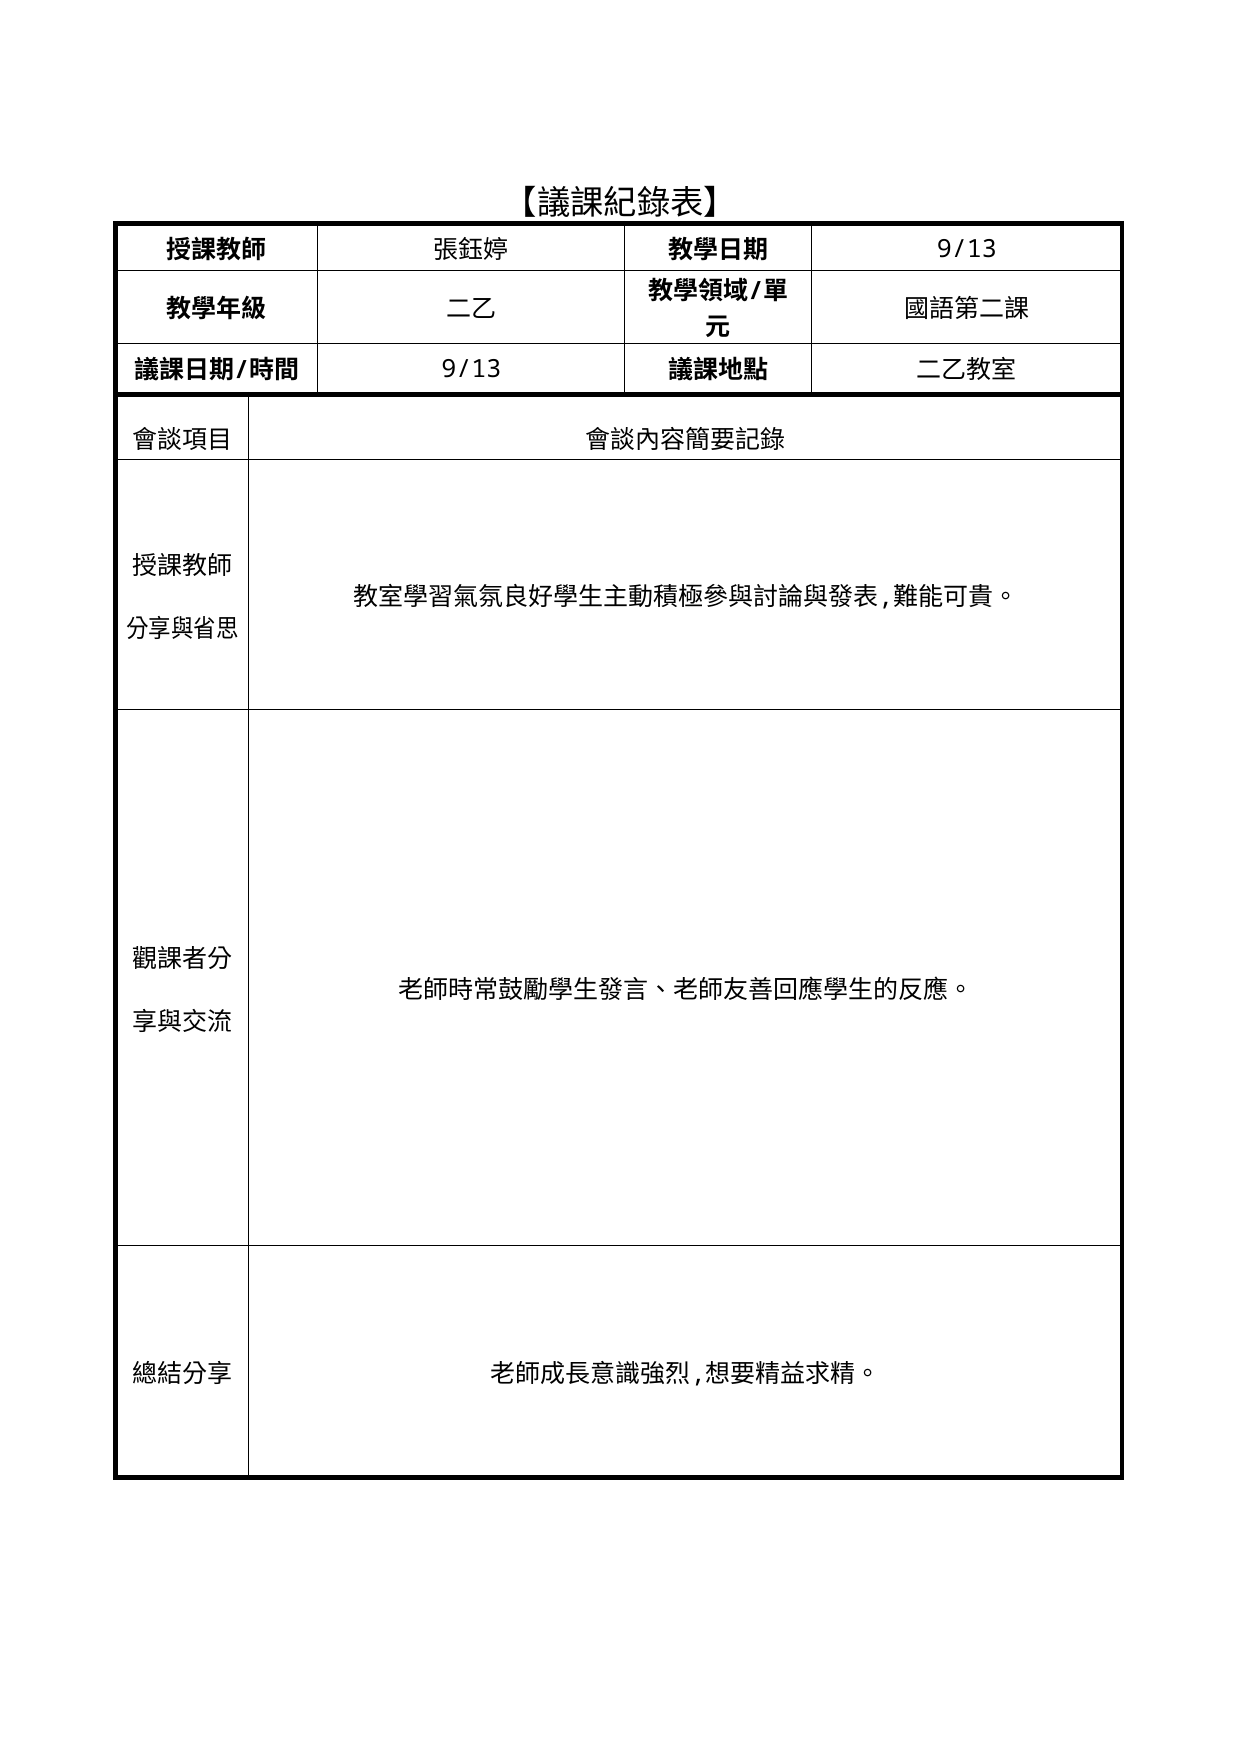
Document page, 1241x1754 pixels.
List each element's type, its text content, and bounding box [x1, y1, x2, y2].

table_cell 教學領域/單元 [625, 271, 811, 343]
table_header 張鈺婷 [318, 226, 624, 269]
table_cell 會談內容簡要記錄 [249, 397, 1120, 459]
table_cell 教學年級 [118, 271, 317, 343]
text 【議課紀錄表】 [118, 158, 1122, 221]
table_cell 議課日期/時間 [118, 344, 317, 392]
table_header 教學日期 [625, 226, 811, 269]
table_cell 老師成長意識強烈,想要精益求精。 [249, 1246, 1120, 1475]
table_header 授課教師 [118, 226, 317, 269]
table_cell 議課地點 [625, 344, 811, 392]
table_cell 二乙 [318, 271, 624, 343]
table_cell 老師時常鼓勵學生發言、老師友善回應學生的反應。 [249, 710, 1120, 1245]
table_cell 教室學習氣氛良好學生主動積極參與討論與發表,難能可貴。 [249, 460, 1120, 709]
table_cell 9/13 [318, 344, 624, 392]
table_cell 總結分享 [118, 1246, 248, 1475]
table_cell 授課教師分享與省思 [118, 460, 248, 709]
table_cell 會談項目 [118, 397, 248, 459]
table_cell 二乙教室 [812, 344, 1120, 392]
table_header 9/13 [812, 226, 1120, 269]
table_cell 國語第二課 [812, 271, 1120, 343]
table_cell 觀課者分享與交流 [118, 710, 248, 1245]
